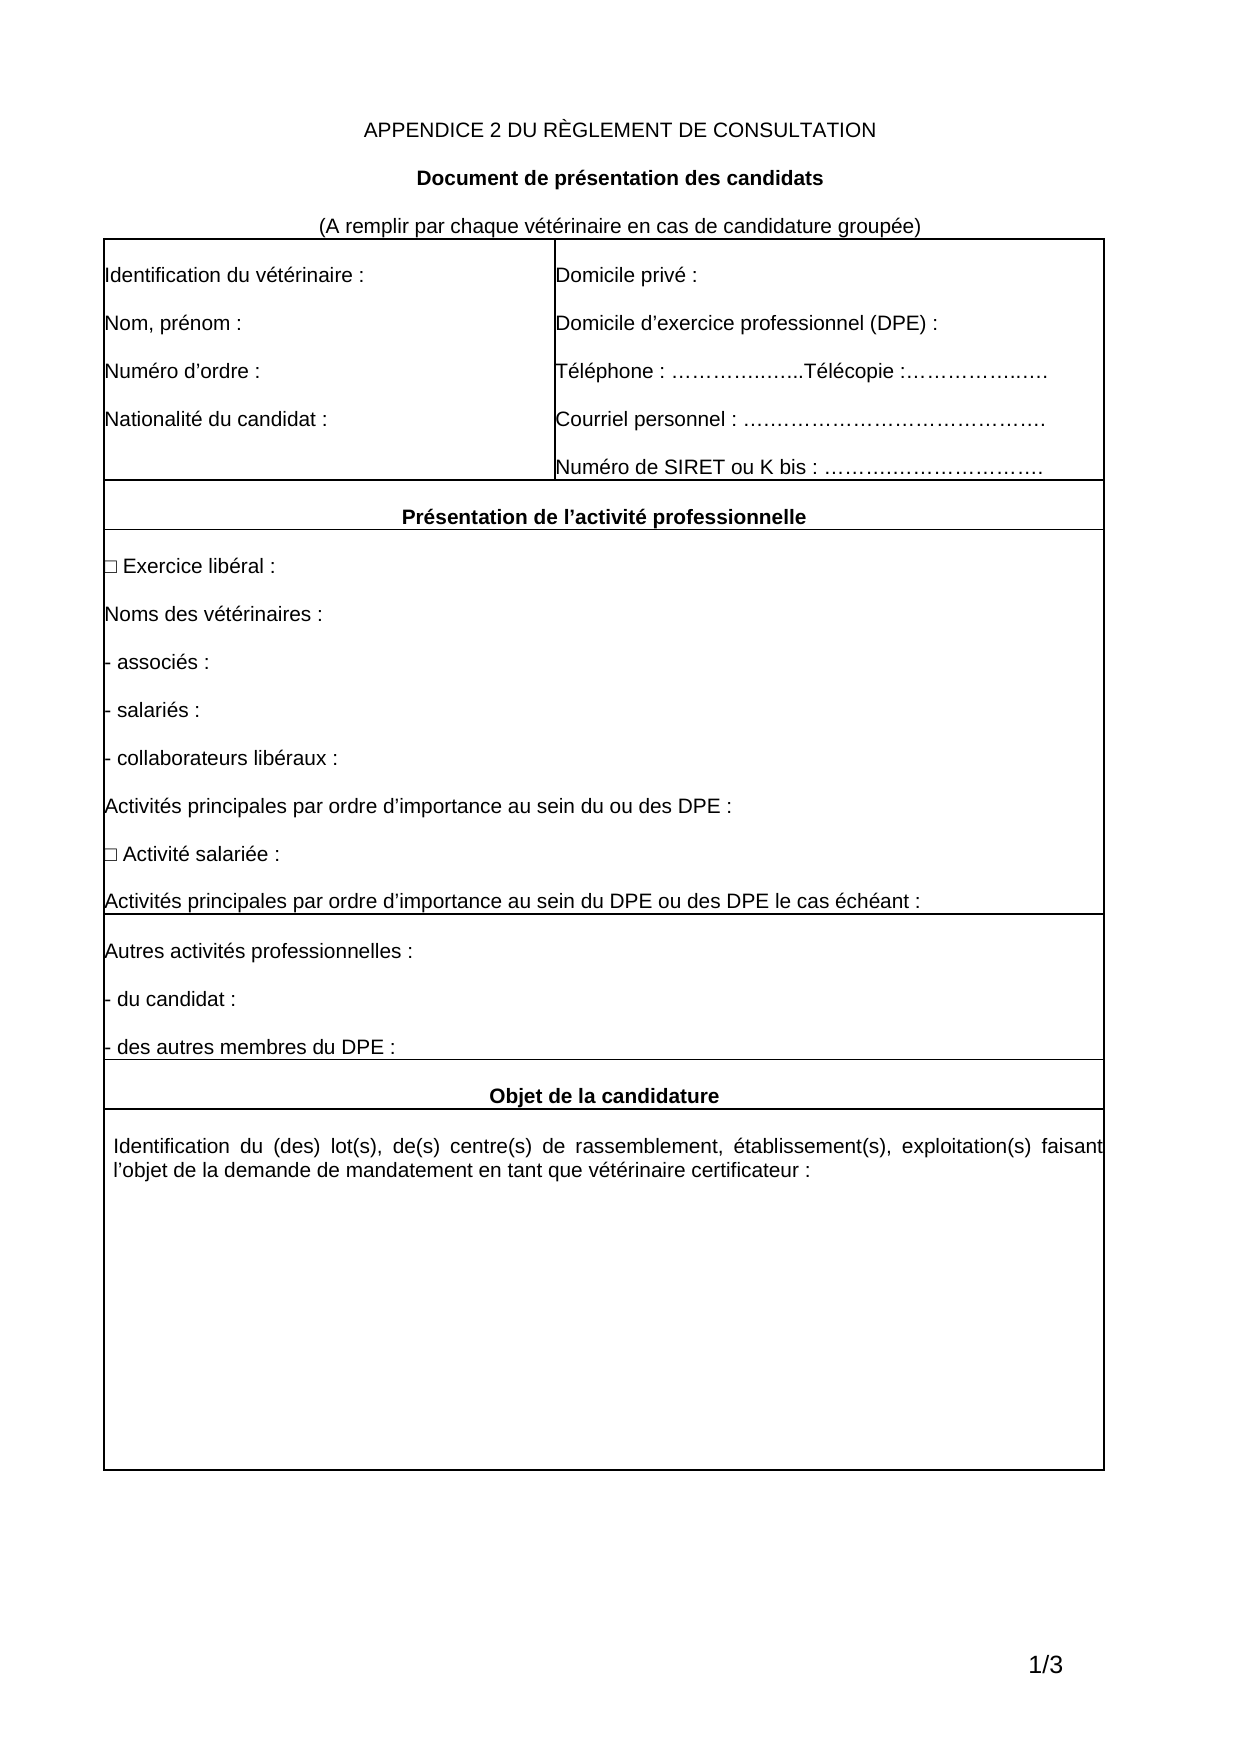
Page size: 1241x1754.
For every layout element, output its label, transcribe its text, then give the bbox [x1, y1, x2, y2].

table_cell [1105, 479, 1115, 528]
table_cell [1105, 1108, 1115, 1469]
table_cell Présentation de l’activité professionnelle [105, 481, 1103, 528]
table_cell [1105, 913, 1115, 1059]
table_header [1105, 238, 1115, 479]
text APPENDICE 2 DU RÈGLEMENT DE CONSULTATION [118, 118, 1122, 142]
table_cell Objet de la candidature [105, 1060, 1103, 1108]
table_cell Identification du (des) lot(s), de(s) centre(s) de rassemblement, établissement(s), exploitation(s) faisant l’objet de la demande de mandatement en tant que vétérinaire certificateur : [105, 1110, 1103, 1469]
subtitle Document de présentation des candidats [118, 166, 1122, 190]
table_cell [1105, 1059, 1115, 1108]
table_header Identification du vétérinaire : Nom, prénom : Numéro d’ordre : Nationalité du candidat : [105, 240, 554, 479]
table_cell Autres activités professionnelles : - du candidat : - des autres membres du DPE : [105, 915, 1103, 1059]
table_cell [1105, 529, 1115, 913]
text (A remplir par chaque vétérinaire en cas de candidature groupée) [118, 214, 1122, 238]
table_cell □ Exercice libéral : Noms des vétérinaires : - associés : - salariés : - collaborateurs libéraux : Activités principales par ordre d’importance au sein du ou des DPE : □ Activité salariée : Activités principales par ordre d’importance au sein du DPE ou des DPE le cas échéant : [105, 530, 1103, 913]
table_header Domicile privé : Domicile d’exercice professionnel (DPE) : Téléphone : …………..…...Télécopie :……………..…. Courriel personnel : ….…………………………………. Numéro de SIRET ou K bis : ……….…………………. [556, 240, 1103, 479]
